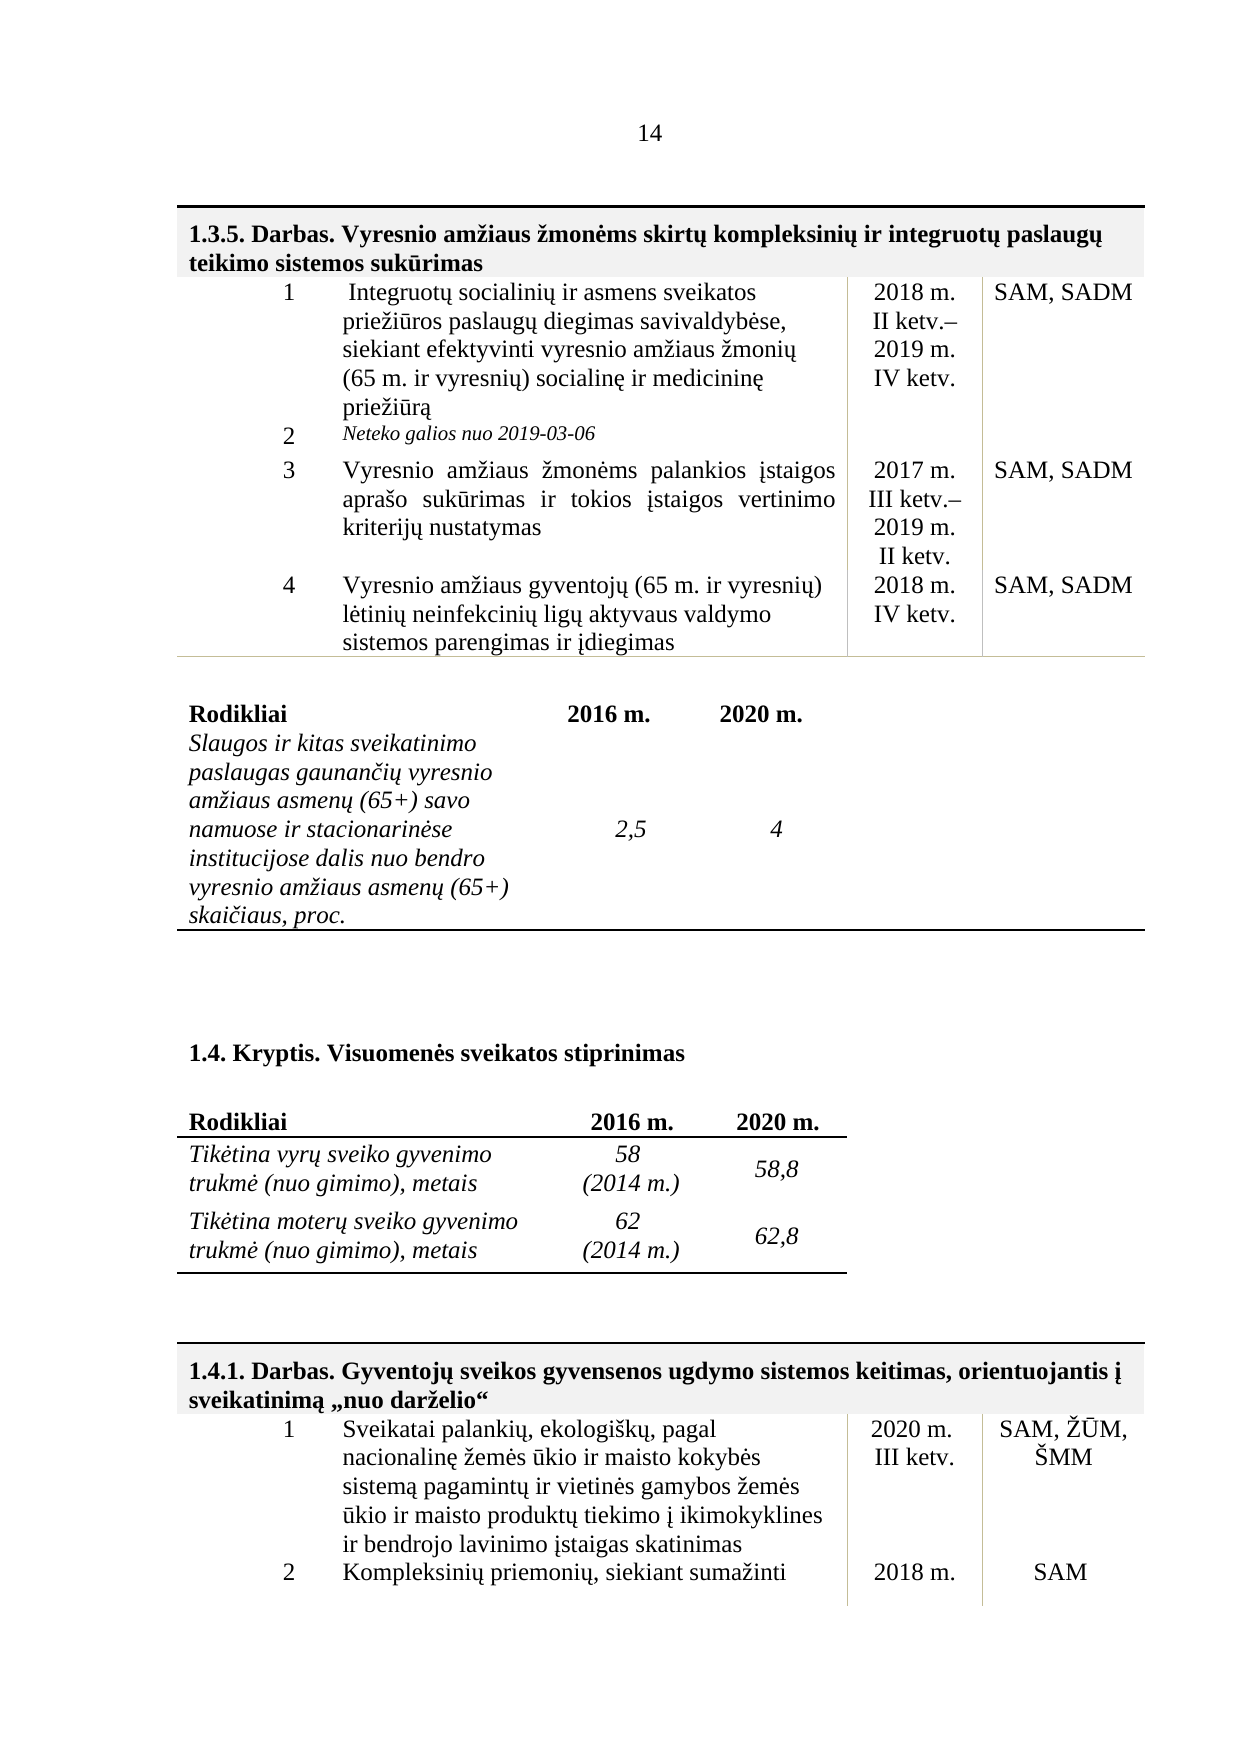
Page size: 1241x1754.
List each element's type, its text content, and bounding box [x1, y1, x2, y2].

table_cell [847, 993, 982, 1026]
table_cell [847, 1095, 982, 1136]
table_cell Vyresnio amžiaus gyventojų (65 m. ir vyresnių) lėtinių neinfekcinių ligų aktyvaus valdymo sistemos parengimas ir įdiegimas [331, 570, 847, 656]
table_cell [708, 1308, 847, 1342]
table_cell [177, 993, 247, 1026]
table_cell [982, 148, 1144, 205]
table_cell [982, 1199, 1144, 1272]
table_cell [982, 960, 1144, 993]
table_cell [982, 931, 1144, 960]
table_cell [708, 960, 847, 993]
table_cell [177, 455, 247, 570]
table_cell [556, 960, 708, 993]
table_cell [247, 993, 331, 1026]
table_cell 58,8 [708, 1138, 847, 1198]
table_cell [423, 1095, 556, 1136]
table_cell Neteko galios nuo 2019-03-06 [331, 421, 847, 455]
table_cell 4 [247, 570, 331, 656]
table_cell Vyresnio amžiaus žmonėms palankios įstaigos aprašo sukūrimas ir tokios įstaigos vertinimo kriterijų nustatymas [331, 455, 847, 570]
table_cell 1.3.5. Darbas. Vyresnio amžiaus žmonėms skirtų kompleksinių ir integruotų paslaugų teikimo sistemos sukūrimas [177, 208, 1144, 277]
table_cell 2017 m. III ketv.– 2019 m. II ketv. [848, 455, 982, 570]
table_cell [423, 1274, 556, 1308]
table_cell [848, 421, 982, 455]
table_cell 62,8 [708, 1199, 847, 1272]
table_cell Rodikliai [177, 695, 331, 728]
table_cell [847, 148, 982, 205]
table_cell [423, 1308, 556, 1342]
table_cell [177, 1308, 247, 1342]
table_cell 2018 m. II ketv.– 2019 m. IV ketv. [848, 277, 982, 421]
table_cell 2 [247, 1558, 331, 1606]
table_cell [708, 931, 847, 960]
table_cell SAM, ŽŪM, ŠMM [983, 1414, 1144, 1557]
table_cell [331, 695, 423, 728]
table_cell [423, 695, 556, 728]
table_cell 2 [247, 421, 331, 455]
table_cell Slaugos ir kitas sveikatinimo paslaugas gaunančių vyresnio amžiaus asmenų (65+) savo namuose ir stacionarinėse institucijose dalis nuo bendro vyresnio amžiaus asmenų (65+) skaičiaus, proc. [177, 728, 556, 929]
table_cell [556, 1067, 708, 1095]
table_cell [847, 1308, 982, 1342]
table_cell [177, 1067, 247, 1095]
table_cell [847, 1272, 982, 1308]
table_cell SAM, SADM [983, 570, 1144, 656]
table_cell [331, 993, 423, 1026]
table_cell [982, 1095, 1144, 1136]
table_cell [556, 148, 708, 205]
table_cell [708, 657, 847, 695]
table_cell 1 [247, 277, 331, 421]
table_cell [177, 148, 247, 205]
table_cell 2020 m. [708, 695, 847, 728]
table_cell [423, 657, 556, 695]
table_cell 58 (2014 m.) [556, 1138, 708, 1198]
table_cell 1.4.1. Darbas. Gyventojų sveikos gyvensenos ugdymo sistemos keitimas, orientuojantis į sveikatinimą „nuo darželio“ [177, 1344, 1144, 1414]
table_cell [247, 931, 331, 960]
table_cell [247, 960, 331, 993]
table_cell [982, 1136, 1144, 1198]
table_cell [177, 931, 247, 960]
table_cell [708, 1274, 847, 1308]
table_cell [177, 1274, 247, 1308]
table_cell 2016 m. [556, 695, 708, 728]
table_cell [847, 1199, 982, 1272]
table_cell [331, 931, 423, 960]
table_cell [982, 695, 1144, 728]
table_cell [247, 1274, 331, 1308]
table_cell [847, 728, 982, 929]
table_cell 2018 m. IV ketv. [848, 570, 982, 656]
table_cell [708, 993, 847, 1026]
table_cell SAM [983, 1558, 1144, 1606]
table_cell [423, 1067, 556, 1095]
table_cell [847, 960, 982, 993]
table_cell [982, 728, 1144, 929]
table_cell SAM, SADM [983, 455, 1144, 570]
table_cell 1 [247, 1414, 331, 1557]
table_cell [177, 421, 247, 455]
table_cell [331, 1095, 423, 1136]
table_cell 2020 m. [708, 1095, 847, 1136]
table_cell [708, 1067, 847, 1095]
table_cell 2020 m. III ketv. [848, 1414, 982, 1557]
table_cell [331, 1274, 423, 1308]
table_cell 62 (2014 m.) [556, 1199, 708, 1272]
table_cell Rodikliai [177, 1095, 331, 1136]
table_cell [847, 1136, 982, 1198]
table_cell [177, 960, 247, 993]
table_cell Integruotų socialinių ir asmens sveikatos priežiūros paslaugų diegimas savivaldybėse, siekiant efektyvinti vyresnio amžiaus žmonių (65 m. ir vyresnių) socialinę ir medicininę priežiūrą [331, 277, 847, 421]
table_cell Tikėtina vyrų sveiko gyvenimo trukmė (nuo gimimo), metais [177, 1138, 556, 1198]
table_cell 4 [708, 728, 847, 929]
table_cell [982, 1308, 1144, 1342]
table_cell [331, 1308, 423, 1342]
table_cell Kompleksinių priemonių, siekiant sumažinti [331, 1558, 847, 1606]
table_cell 2016 m. [556, 1095, 708, 1136]
table_cell [177, 657, 247, 695]
table_cell [247, 148, 331, 205]
table_cell [556, 657, 708, 695]
table_cell [247, 657, 331, 695]
table_cell [556, 931, 708, 960]
table_cell 1.4. Kryptis. Visuomenės sveikatos stiprinimas [177, 1026, 1144, 1067]
table_cell [177, 1558, 247, 1606]
table_cell [423, 960, 556, 993]
table_cell [177, 1414, 247, 1557]
table_cell Sveikatai palankių, ekologiškų, pagal nacionalinę žemės ūkio ir maisto kokybės sistemą pagamintų ir vietinės gamybos žemės ūkio ir maisto produktų tiekimo į ikimokyklines ir bendrojo lavinimo įstaigas skatinimas [331, 1414, 847, 1557]
table_cell [331, 657, 423, 695]
table_cell [331, 1067, 423, 1095]
table_cell [423, 931, 556, 960]
table_cell [847, 695, 982, 728]
table_cell [247, 1308, 331, 1342]
table_cell SAM, SADM [983, 277, 1144, 421]
table_cell [177, 277, 247, 421]
table_cell [847, 931, 982, 960]
table_cell [847, 657, 982, 695]
table_cell [556, 1274, 708, 1308]
table_cell [556, 993, 708, 1026]
table_cell [556, 1308, 708, 1342]
table_cell [177, 570, 247, 656]
table_cell [982, 1272, 1144, 1308]
table_cell [247, 1067, 331, 1095]
table_cell [982, 1067, 1144, 1095]
table_cell [982, 993, 1144, 1026]
table_cell 2018 m. [848, 1558, 982, 1606]
table_cell [331, 148, 423, 205]
table_cell 2,5 [556, 728, 708, 929]
table_cell [708, 148, 847, 205]
table_cell 3 [247, 455, 331, 570]
table_cell [982, 657, 1144, 695]
table_cell [983, 421, 1144, 455]
table_cell Tikėtina moterų sveiko gyvenimo trukmė (nuo gimimo), metais [177, 1199, 556, 1272]
table_cell [423, 993, 556, 1026]
table_cell [331, 960, 423, 993]
table_cell [847, 1067, 982, 1095]
table_cell [423, 148, 556, 205]
